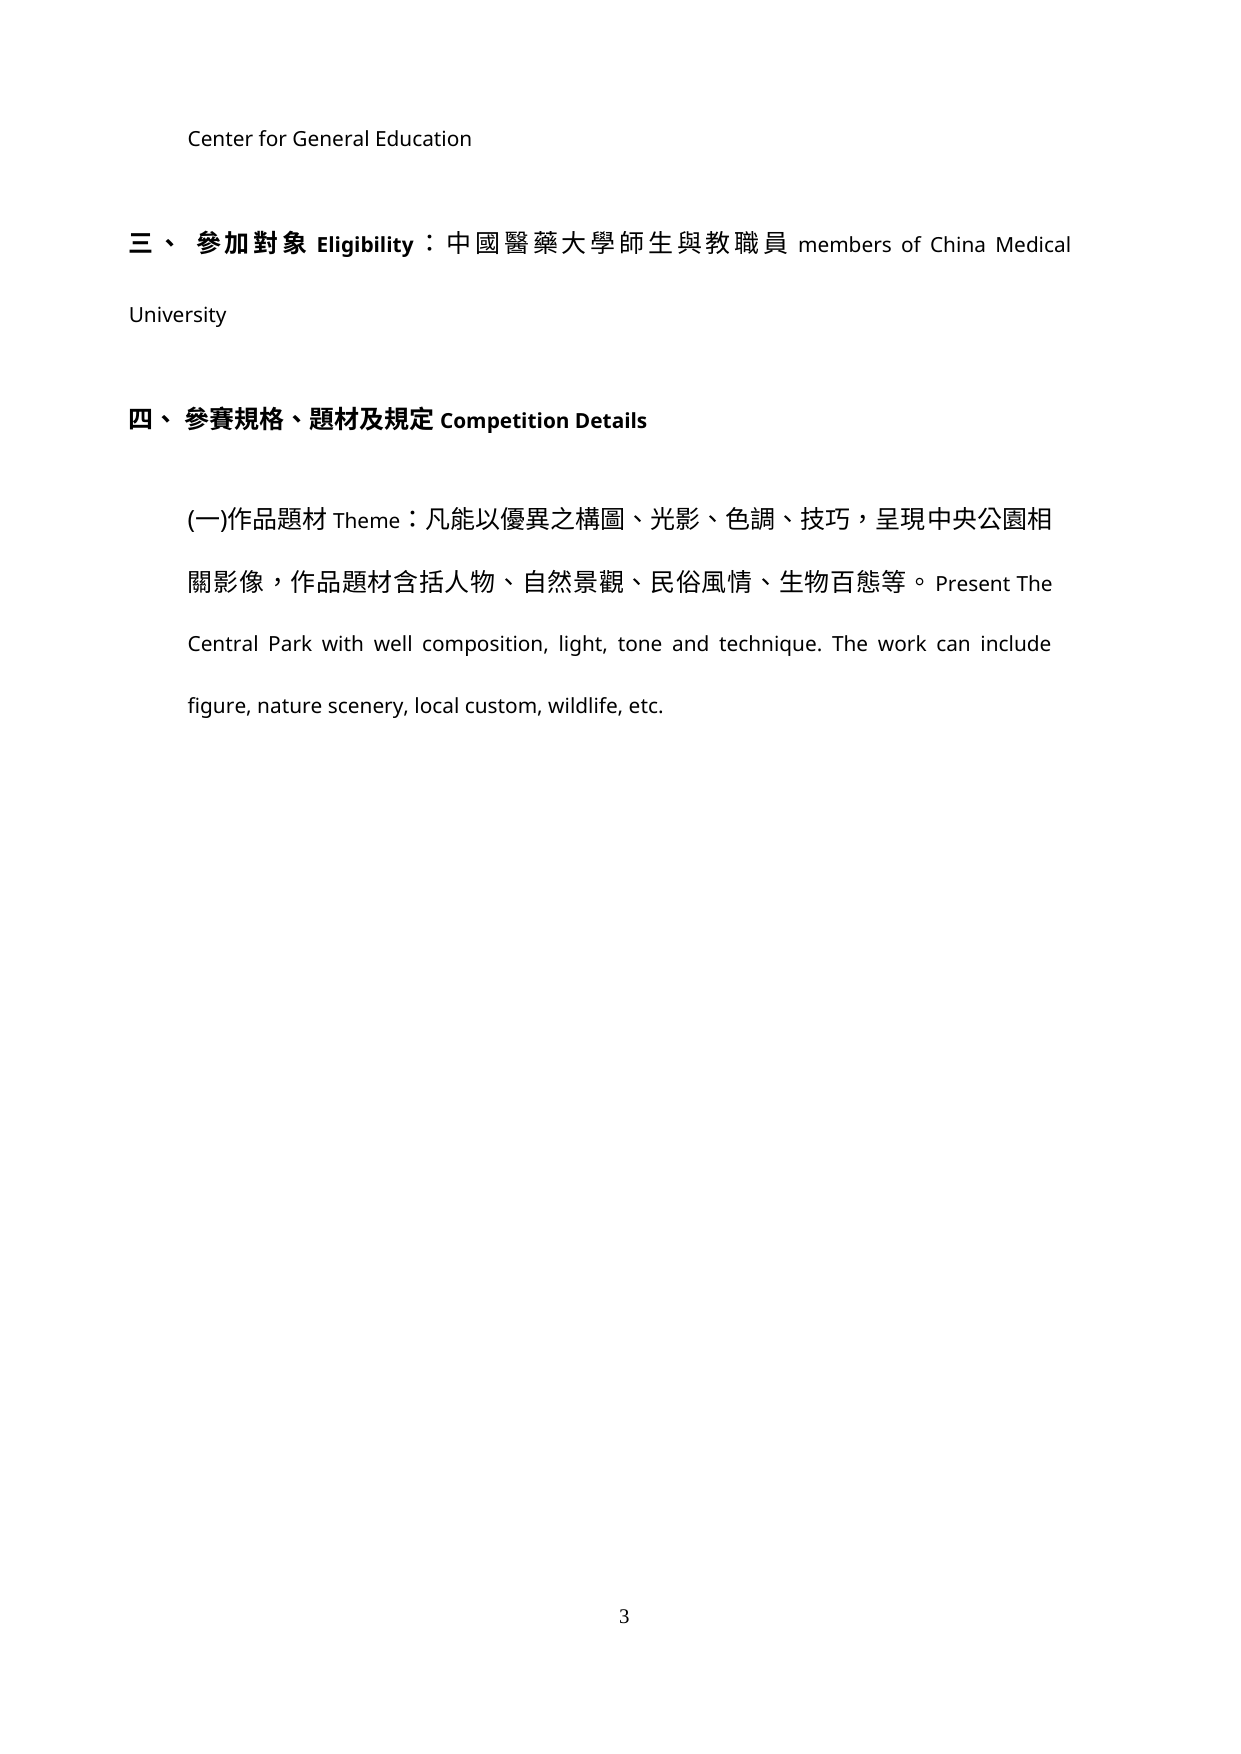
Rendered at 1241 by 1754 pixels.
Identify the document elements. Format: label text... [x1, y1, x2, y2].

text 三、 參加對象Eligibility：中國醫藥大學師生與教職員members of China Medical University [128, 200, 1071, 335]
text (一)作品題材Theme：凡能以優異之構圖、光影、色調、技巧，呈現中央公園相關影像，作品題材含括人物、自然景觀、民俗風情、生物百態等。Present The Central Park with well composition, light, tone and technique. The work can include figure, nature scenery, local custom, wildlife, etc. [187, 476, 1053, 726]
text Center for General Education [187, 96, 1071, 159]
text 四、 參賽規格、題材及規定 Competition Details [128, 376, 1053, 439]
